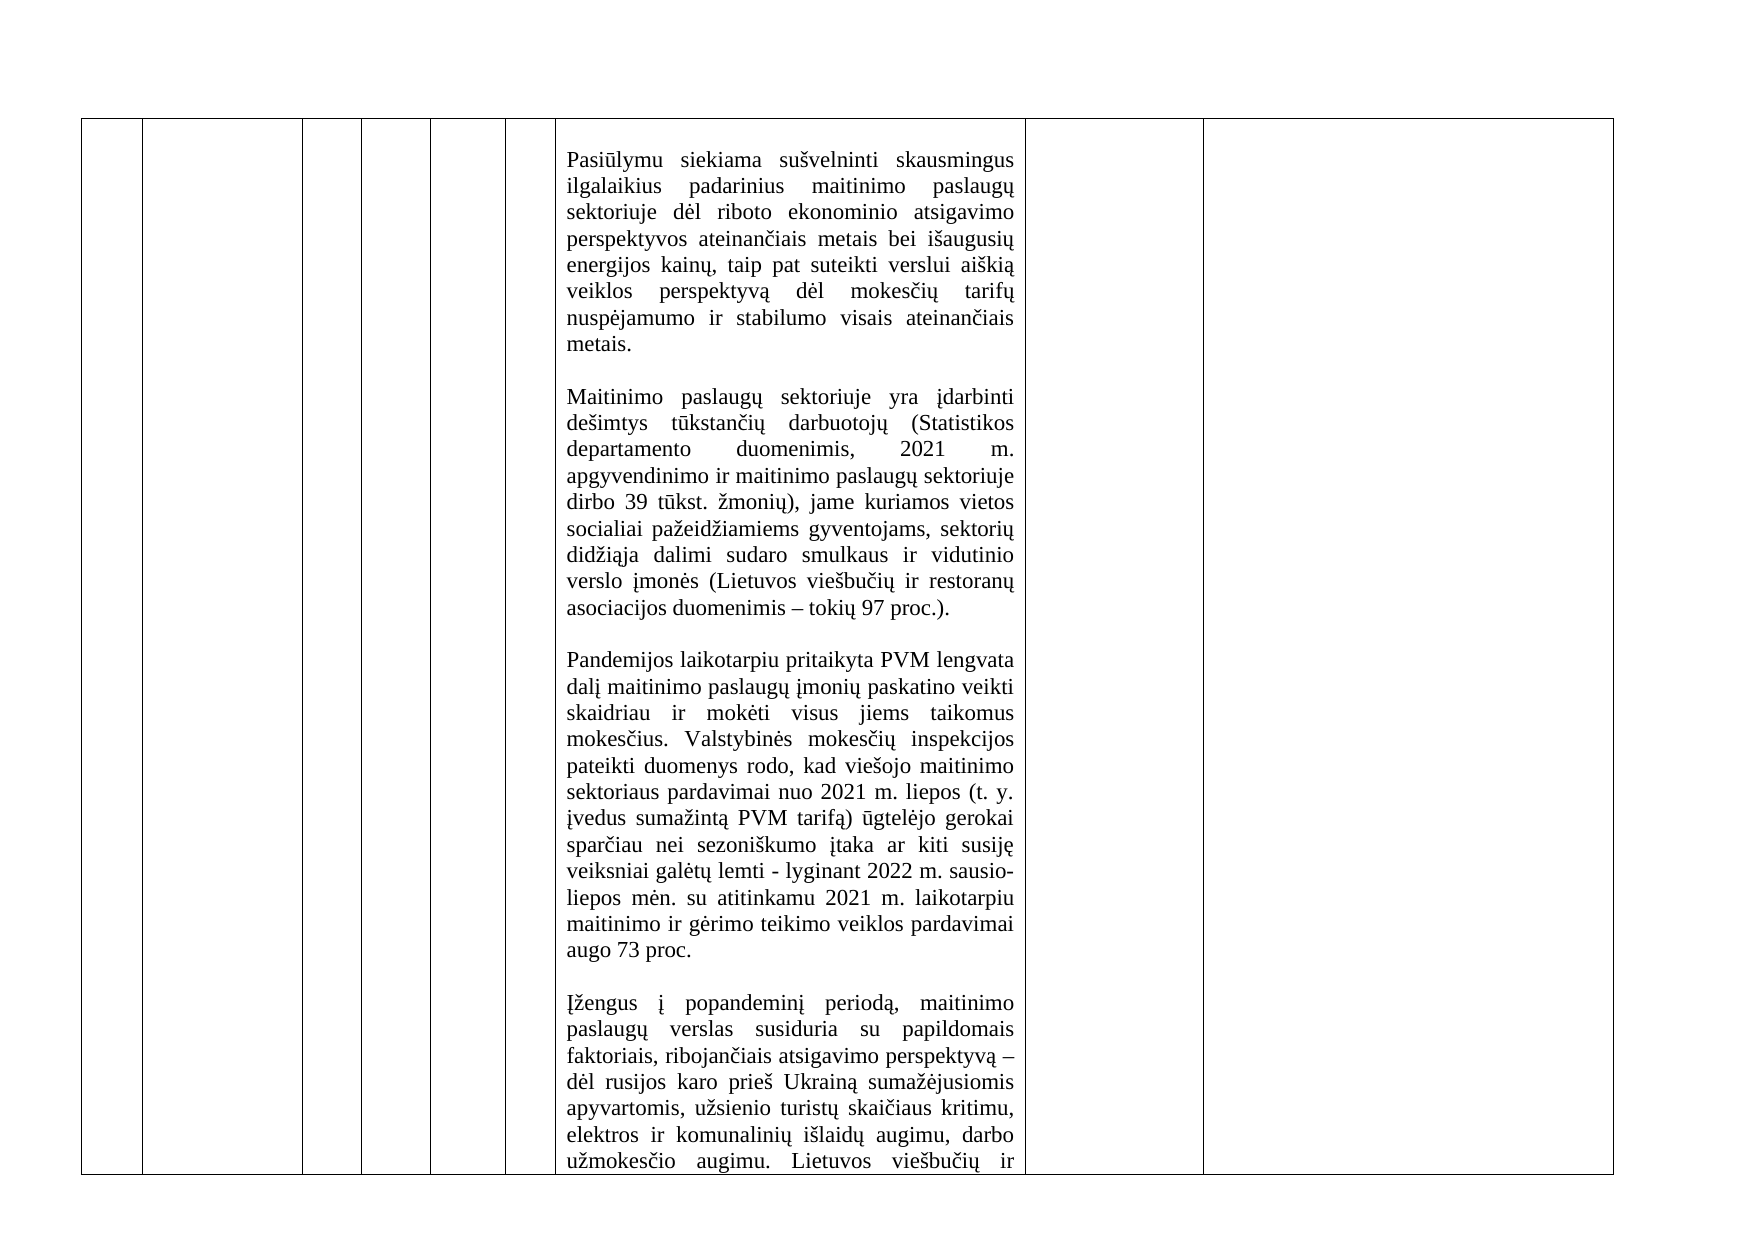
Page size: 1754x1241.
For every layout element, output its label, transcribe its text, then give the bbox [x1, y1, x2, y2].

table_cell [303, 119, 361, 1173]
table_cell [82, 119, 142, 1173]
table_cell [506, 119, 555, 1173]
table_cell [431, 119, 505, 1173]
table_cell [143, 119, 302, 1173]
table_cell [1204, 119, 1613, 1173]
table_cell Pasiūlymu siekiama sušvelninti skausmingus ilgalaikius padarinius maitinimo paslaugų sektoriuje dėl riboto ekonominio atsigavimo perspektyvos ateinančiais metais bei išaugusių energijos kainų, taip pat suteikti verslui aiškią veiklos perspektyvą dėl mokesčių tarifų nuspėjamumo ir stabilumo visais ateinančiais metais. Maitinimo paslaugų sektoriuje yra įdarbinti dešimtys tūkstančių darbuotojų (Statistikos departamento duomenimis, 2021 m. apgyvendinimo ir maitinimo paslaugų sektoriuje dirbo 39 tūkst. žmonių), jame kuriamos vietos socialiai pažeidžiamiems gyventojams, sektorių didžiąja dalimi sudaro smulkaus ir vidutinio verslo įmonės (Lietuvos viešbučių ir restoranų asociacijos duomenimis – tokių 97 proc.). Pandemijos laikotarpiu pritaikyta PVM lengvata dalį maitinimo paslaugų įmonių paskatino veikti skaidriau ir mokėti visus jiems taikomus mokesčius. Valstybinės mokesčių inspekcijos pateikti duomenys rodo, kad viešojo maitinimo sektoriaus pardavimai nuo 2021 m. liepos (t. y. įvedus sumažintą PVM tarifą) ūgtelėjo gerokai sparčiau nei sezoniškumo įtaka ar kiti susiję veiksniai galėtų lemti - lyginant 2022 m. sausio-liepos mėn. su atitinkamu 2021 m. laikotarpiu maitinimo ir gėrimo teikimo veiklos pardavimai augo 73 proc. Įžengus į popandeminį periodą, maitinimo paslaugų verslas susiduria su papildomais faktoriais, ribojančiais atsigavimo perspektyvą – dėl rusijos karo prieš Ukrainą sumažėjusiomis apyvartomis, užsienio turistų skaičiaus kritimu, elektros ir komunalinių išlaidų augimu, darbo užmokesčio augimu. Lietuvos viešbučių ir [556, 119, 1025, 1173]
table_cell [362, 119, 430, 1173]
table_cell [1026, 119, 1203, 1173]
